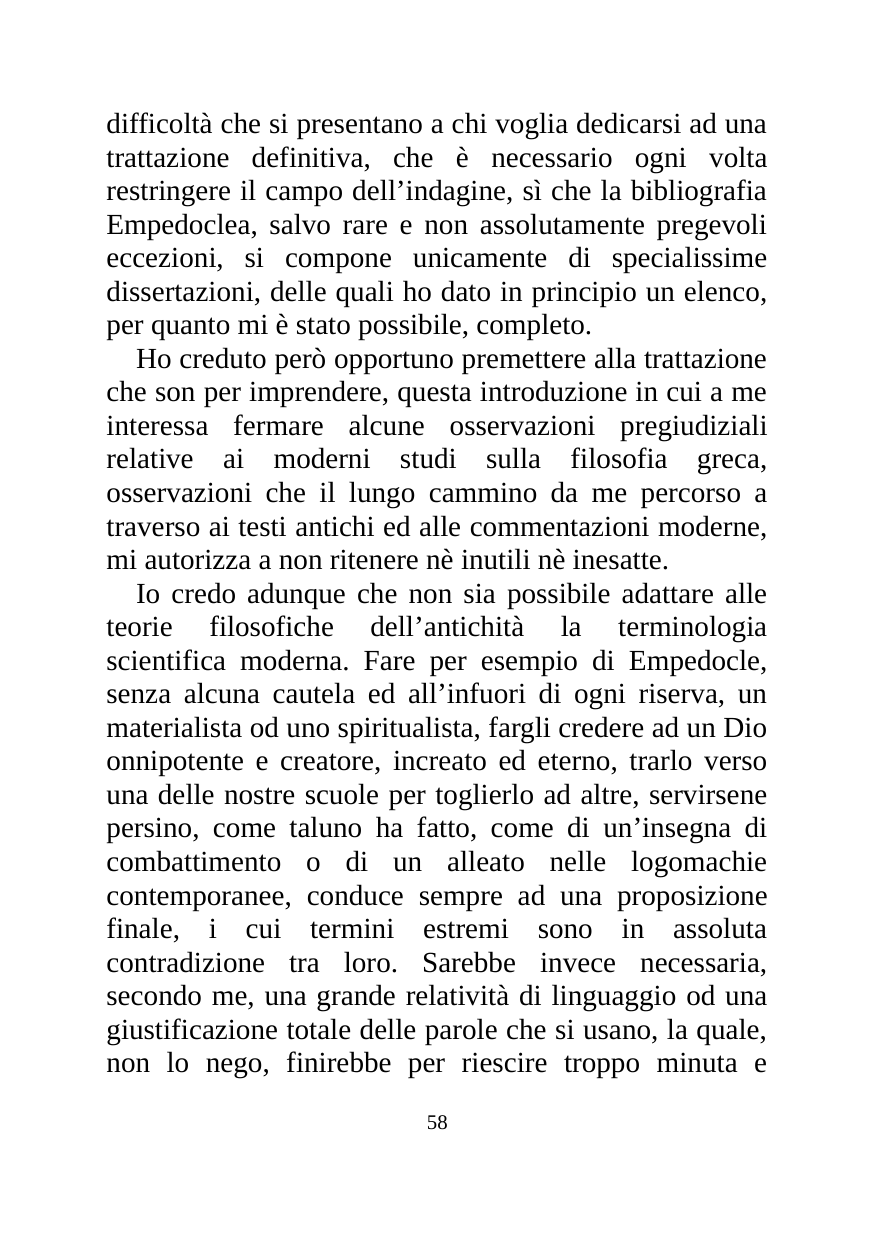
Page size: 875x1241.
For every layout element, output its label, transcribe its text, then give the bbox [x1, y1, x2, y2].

text Ho creduto però opportuno premettere alla trattazione che son per imprendere, questa introduzione in cui a me interessa fermare alcune osservazioni pregiudiziali relative ai moderni studi sulla filosofia greca, osservazioni che il lungo cammino da me percorso a traverso ai testi antichi ed alle commentazioni moderne, mi autorizza a non ritenere nè inutili nè inesatte. [106, 341, 768, 576]
text Io credo adunque che non sia possibile adattare alle teorie filosofiche dell’antichità la terminologia scientifica moderna. Fare per esempio di Empedocle, senza alcuna cautela ed all’infuori di ogni riserva, un materialista od uno spiritualista, fargli credere ad un Dio onnipotente e creatore, increato ed eterno, trarlo verso una delle nostre scuole per toglierlo ad altre, servirsene persino, come taluno ha fatto, come di un’insegna di combattimento o di un alleato nelle logomachie contemporanee, conduce sempre ad una proposizione finale, i cui termini estremi sono in assoluta contradizione tra loro. Sarebbe invece necessaria, secondo me, una grande relatività di linguaggio od una giustificazione totale delle parole che si usano, la quale, non lo nego, finirebbe per riescire troppo minuta e [106, 576, 768, 1079]
text difficoltà che si presentano a chi voglia dedicarsi ad una trattazione definitiva, che è necessario ogni volta restringere il campo dell’indagine, sì che la bibliografia Empedoclea, salvo rare e non assolutamente pregevoli eccezioni, si compone unicamente di specialissime dissertazioni, delle quali ho dato in principio un elenco, per quanto mi è stato possibile, completo. [106, 106, 768, 341]
